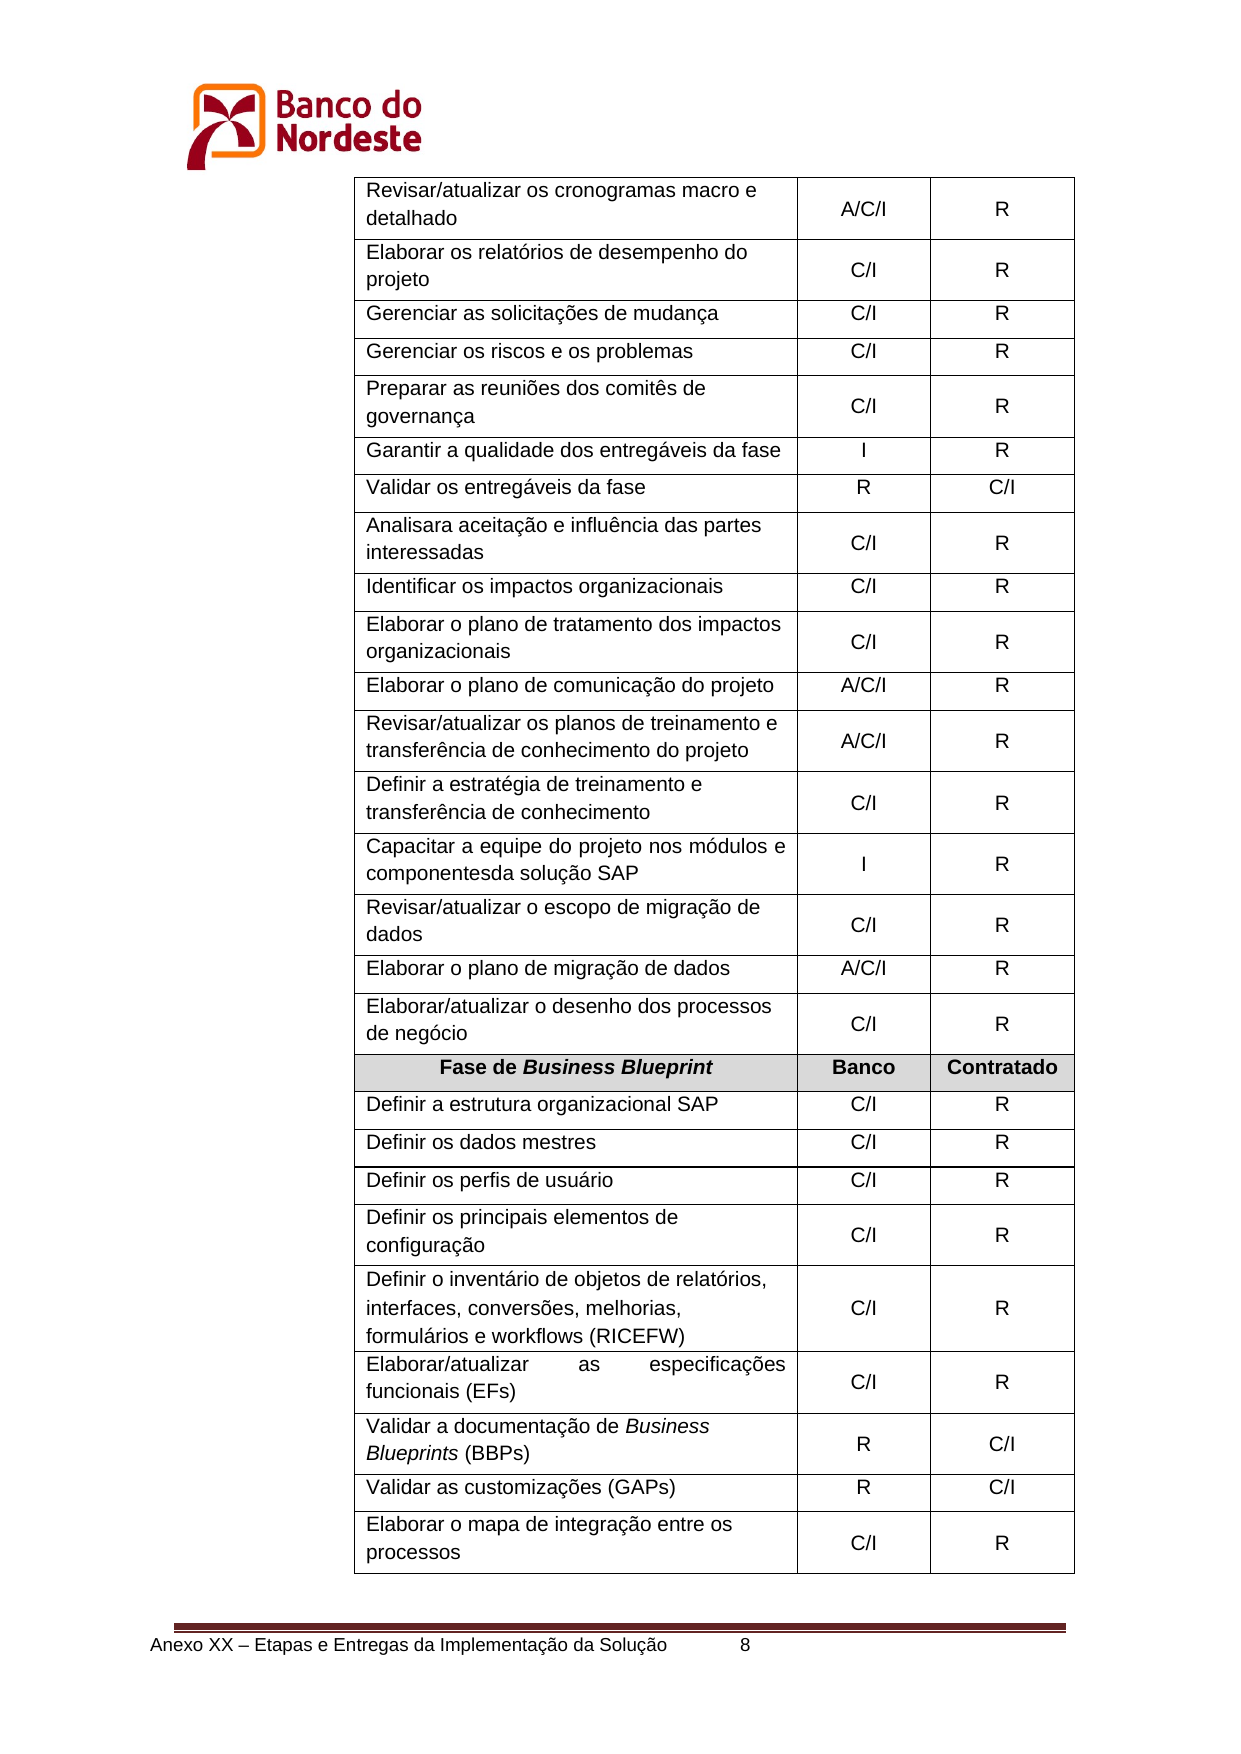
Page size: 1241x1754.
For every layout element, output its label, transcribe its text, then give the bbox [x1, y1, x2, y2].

table_cell A/C/I [798, 711, 930, 771]
table_cell R [931, 513, 1074, 573]
table_cell C/I [798, 1205, 930, 1265]
table_cell R [931, 612, 1074, 672]
table_cell R [931, 1352, 1074, 1412]
table_cell R [931, 1168, 1074, 1204]
table_cell R [931, 301, 1074, 337]
table_cell Garantir a qualidade dos entregáveis da fase [355, 438, 797, 474]
table_cell C/I [798, 1352, 930, 1412]
table_cell C/I [798, 895, 930, 955]
table_cell Preparar as reuniões dos comitês de governança [355, 376, 797, 437]
table_cell [798, 1266, 930, 1296]
table_cell A/C/I [798, 178, 930, 239]
table_cell R [798, 1414, 930, 1474]
table_cell R [931, 895, 1074, 955]
table_cell A/C/I [798, 673, 930, 709]
table_cell Definir a estratégia de treinamento e transferência de conhecimento [355, 772, 797, 832]
table_cell Gerenciar as solicitações de mudança [355, 301, 797, 337]
table_cell R [931, 178, 1074, 239]
table_cell R [798, 1475, 930, 1511]
table_cell Banco [798, 1055, 930, 1091]
table_cell C/I [798, 612, 930, 672]
table_cell A/C/I [798, 956, 930, 993]
table_cell Contratado [931, 1055, 1074, 1091]
table_cell Elaborar/atualizar as especificações funcionais (EFs) [355, 1352, 797, 1412]
table_cell Validar as customizações (GAPs) [355, 1475, 797, 1511]
table_cell Elaborar os relatórios de desempenho do projeto [355, 240, 797, 300]
table_cell Definir os dados mestres [355, 1130, 797, 1166]
table_cell C/I [798, 339, 930, 375]
table_cell C/I [798, 513, 930, 573]
table_cell R [931, 1130, 1074, 1166]
table_cell C/I [798, 1168, 930, 1204]
table_cell C/I [798, 1130, 930, 1166]
table_cell Definir a estrutura organizacional SAP [355, 1092, 797, 1129]
table_cell Fase de Business Blueprint [355, 1055, 797, 1091]
table_cell Elaborar o plano de comunicação do projeto [355, 673, 797, 709]
table_cell Elaborar o plano de tratamento dos impactos organizacionais [355, 612, 797, 672]
table_cell C/I [798, 994, 930, 1054]
table_cell I [798, 438, 930, 474]
table_cell C/I [798, 301, 930, 337]
table_cell C/I [798, 1092, 930, 1129]
table_cell Elaborar o mapa de integração entre os processos [355, 1512, 797, 1573]
table_cell R [931, 834, 1074, 894]
table_cell Validar a documentação de Business Blueprints (BBPs) [355, 1414, 797, 1474]
table_cell R [931, 994, 1074, 1054]
table_cell C/I [798, 772, 930, 832]
table_cell Identificar os impactos organizacionais [355, 574, 797, 611]
table_cell Definir os perfis de usuário [355, 1168, 797, 1204]
table_cell R [931, 1512, 1074, 1573]
table_cell Capacitar a equipe do projeto nos módulos e componentesda solução SAP [355, 834, 797, 894]
table_cell R [931, 1205, 1074, 1265]
table_cell R [931, 240, 1074, 300]
table_cell Revisar/atualizar os cronogramas macro e detalhado [355, 178, 797, 239]
table_cell R [931, 673, 1074, 709]
table_cell Revisar/atualizar os planos de treinamento e transferência de conhecimento do projeto [355, 711, 797, 771]
table_cell C/I [798, 1296, 930, 1351]
table_cell R [931, 1296, 1074, 1351]
table_cell Elaborar/atualizar o desenho dos processos de negócio [355, 994, 797, 1054]
table_cell Definir o inventário de objetos de relatórios, [355, 1266, 797, 1296]
table_cell R [798, 475, 930, 512]
picture [177, 73, 428, 178]
table_cell Definir os principais elementos de configuração [355, 1205, 797, 1265]
table_cell R [931, 339, 1074, 375]
table_cell interfaces, conversões, melhorias, formulários e workflows (RICEFW) [355, 1296, 797, 1351]
table_cell R [931, 772, 1074, 832]
table_cell C/I [931, 475, 1074, 512]
table_cell R [931, 956, 1074, 993]
table_cell Gerenciar os riscos e os problemas [355, 339, 797, 375]
table_cell Analisara aceitação e influência das partes interessadas [355, 513, 797, 573]
table_cell C/I [931, 1475, 1074, 1511]
table_cell C/I [798, 574, 930, 611]
table_cell C/I [798, 376, 930, 437]
table_cell Validar os entregáveis da fase [355, 475, 797, 512]
table_cell [931, 1266, 1074, 1296]
table_cell Revisar/atualizar o escopo de migração de dados [355, 895, 797, 955]
table_cell R [931, 376, 1074, 437]
table_cell R [931, 438, 1074, 474]
table_cell I [798, 834, 930, 894]
table_cell C/I [798, 240, 930, 300]
table_cell C/I [798, 1512, 930, 1573]
table_cell Elaborar o plano de migração de dados [355, 956, 797, 993]
table_cell C/I [931, 1414, 1074, 1474]
table_cell R [931, 711, 1074, 771]
table_cell R [931, 1092, 1074, 1129]
table_cell R [931, 574, 1074, 611]
